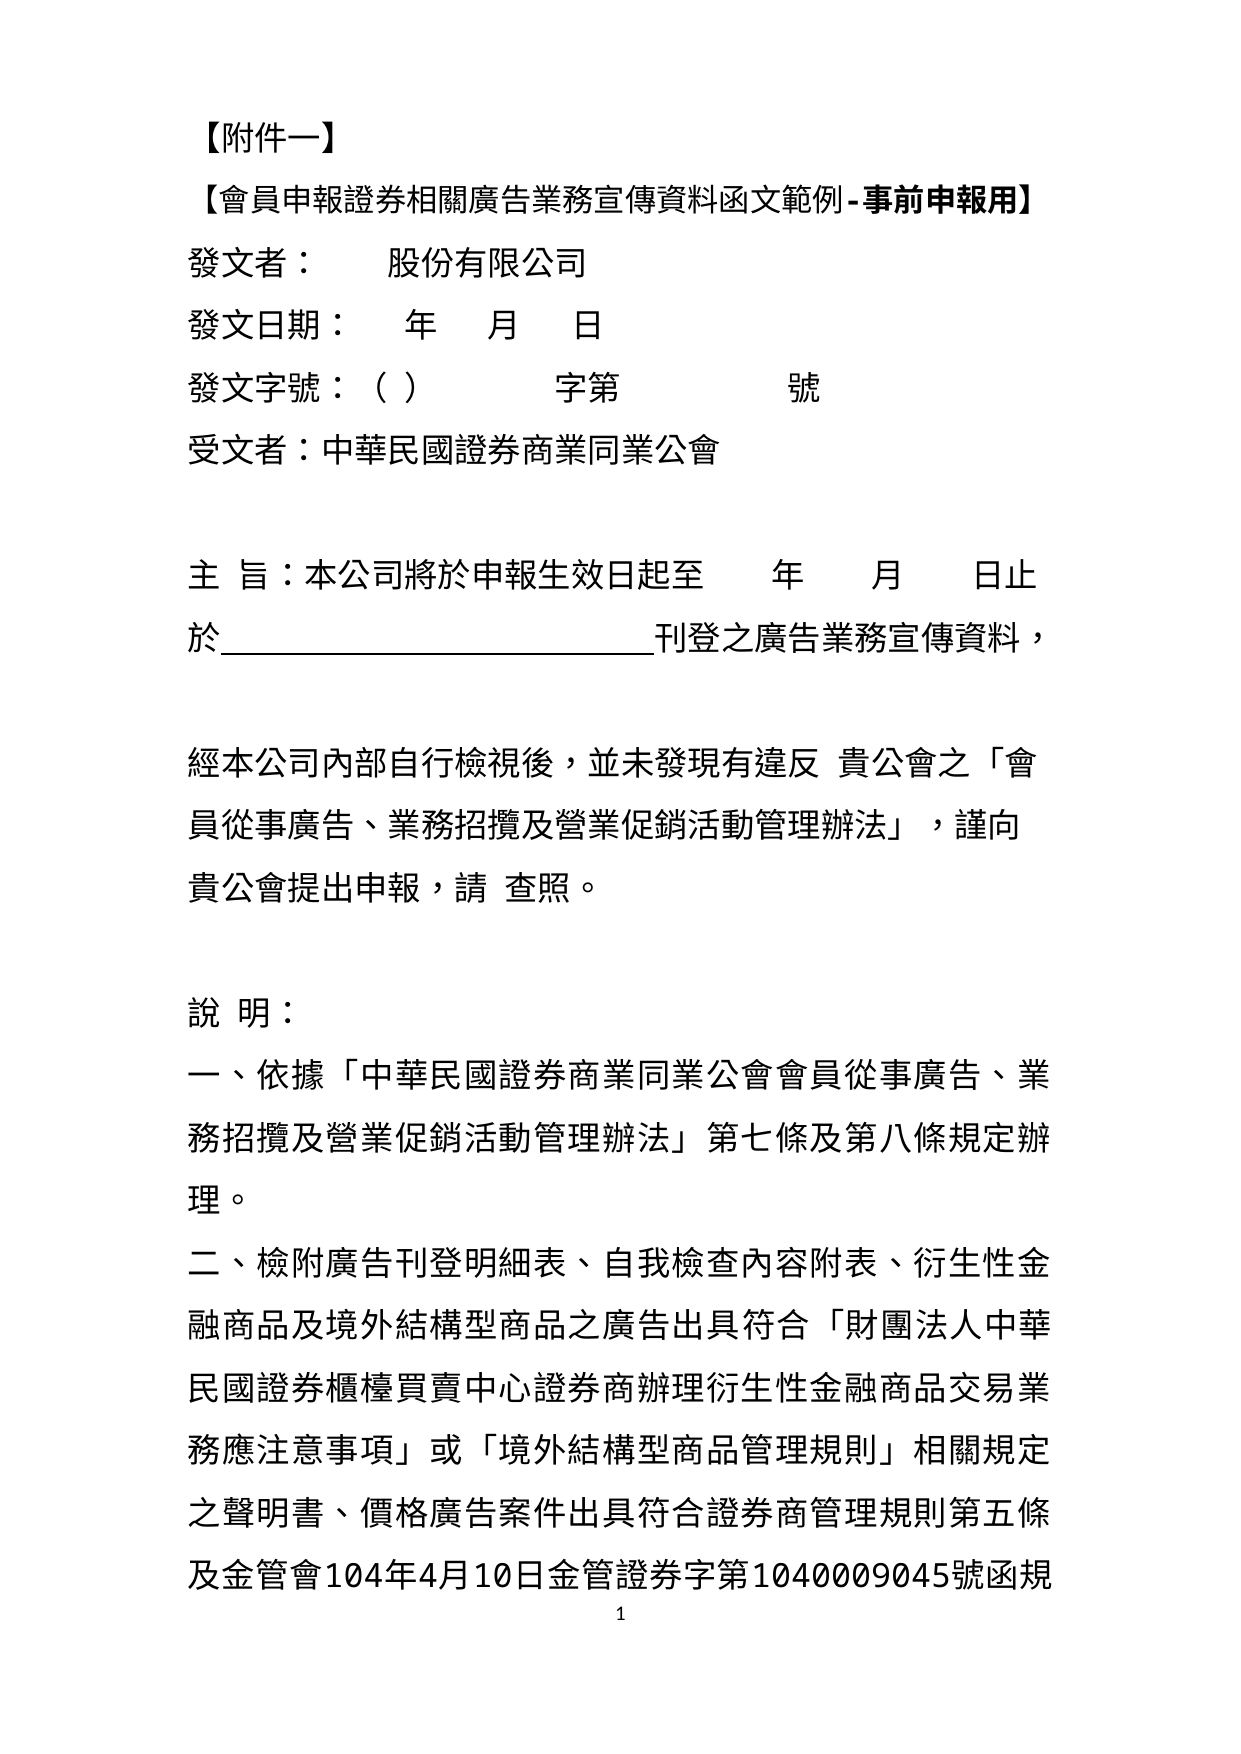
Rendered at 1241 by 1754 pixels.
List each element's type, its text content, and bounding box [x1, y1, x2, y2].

text 發文字號：（ ） 字第 號 [187, 344, 1053, 407]
text 【附件一】 [187, 94, 1053, 157]
text 主 旨：本公司將於申報生效日起至 年 月 日止於 刊登之廣告業務宣傳資料， [187, 532, 1053, 719]
text 【會員申報證券相關廣告業務宣傳資料函文範例-事前申報用】 [187, 157, 1053, 219]
text 二、檢附廣告刊登明細表、自我檢查內容附表、衍生性金融商品及境外結構型商品之廣告出具符合「財團法人中華民國證券櫃檯買賣中心證券商辦理衍生性金融商品交易業務應注意事項」或「境外結構型商品管理規則」相關規定之聲明書、價格廣告案件出具符合證券商管理規則第五條及金管會104年4月10日金管證券字第1040009045號函規 [187, 1219, 1053, 1594]
text 貴公會提出申報，請 查照。 [187, 844, 1053, 907]
text 一、依據「中華民國證券商業同業公會會員從事廣告、業務招攬及營業促銷活動管理辦法」第七條及第八條規定辦理。 [187, 1032, 1053, 1219]
text 發文日期： 年 月 日 [187, 282, 1053, 344]
text 發文者： 股份有限公司 [187, 219, 1053, 282]
text 受文者：中華民國證券商業同業公會 [187, 407, 1053, 469]
text 說 明： [187, 969, 1053, 1032]
text 經本公司內部自行檢視後，並未發現有違反 貴公會之「會員從事廣告、業務招攬及營業促銷活動管理辦法」，謹向 [187, 719, 1053, 844]
